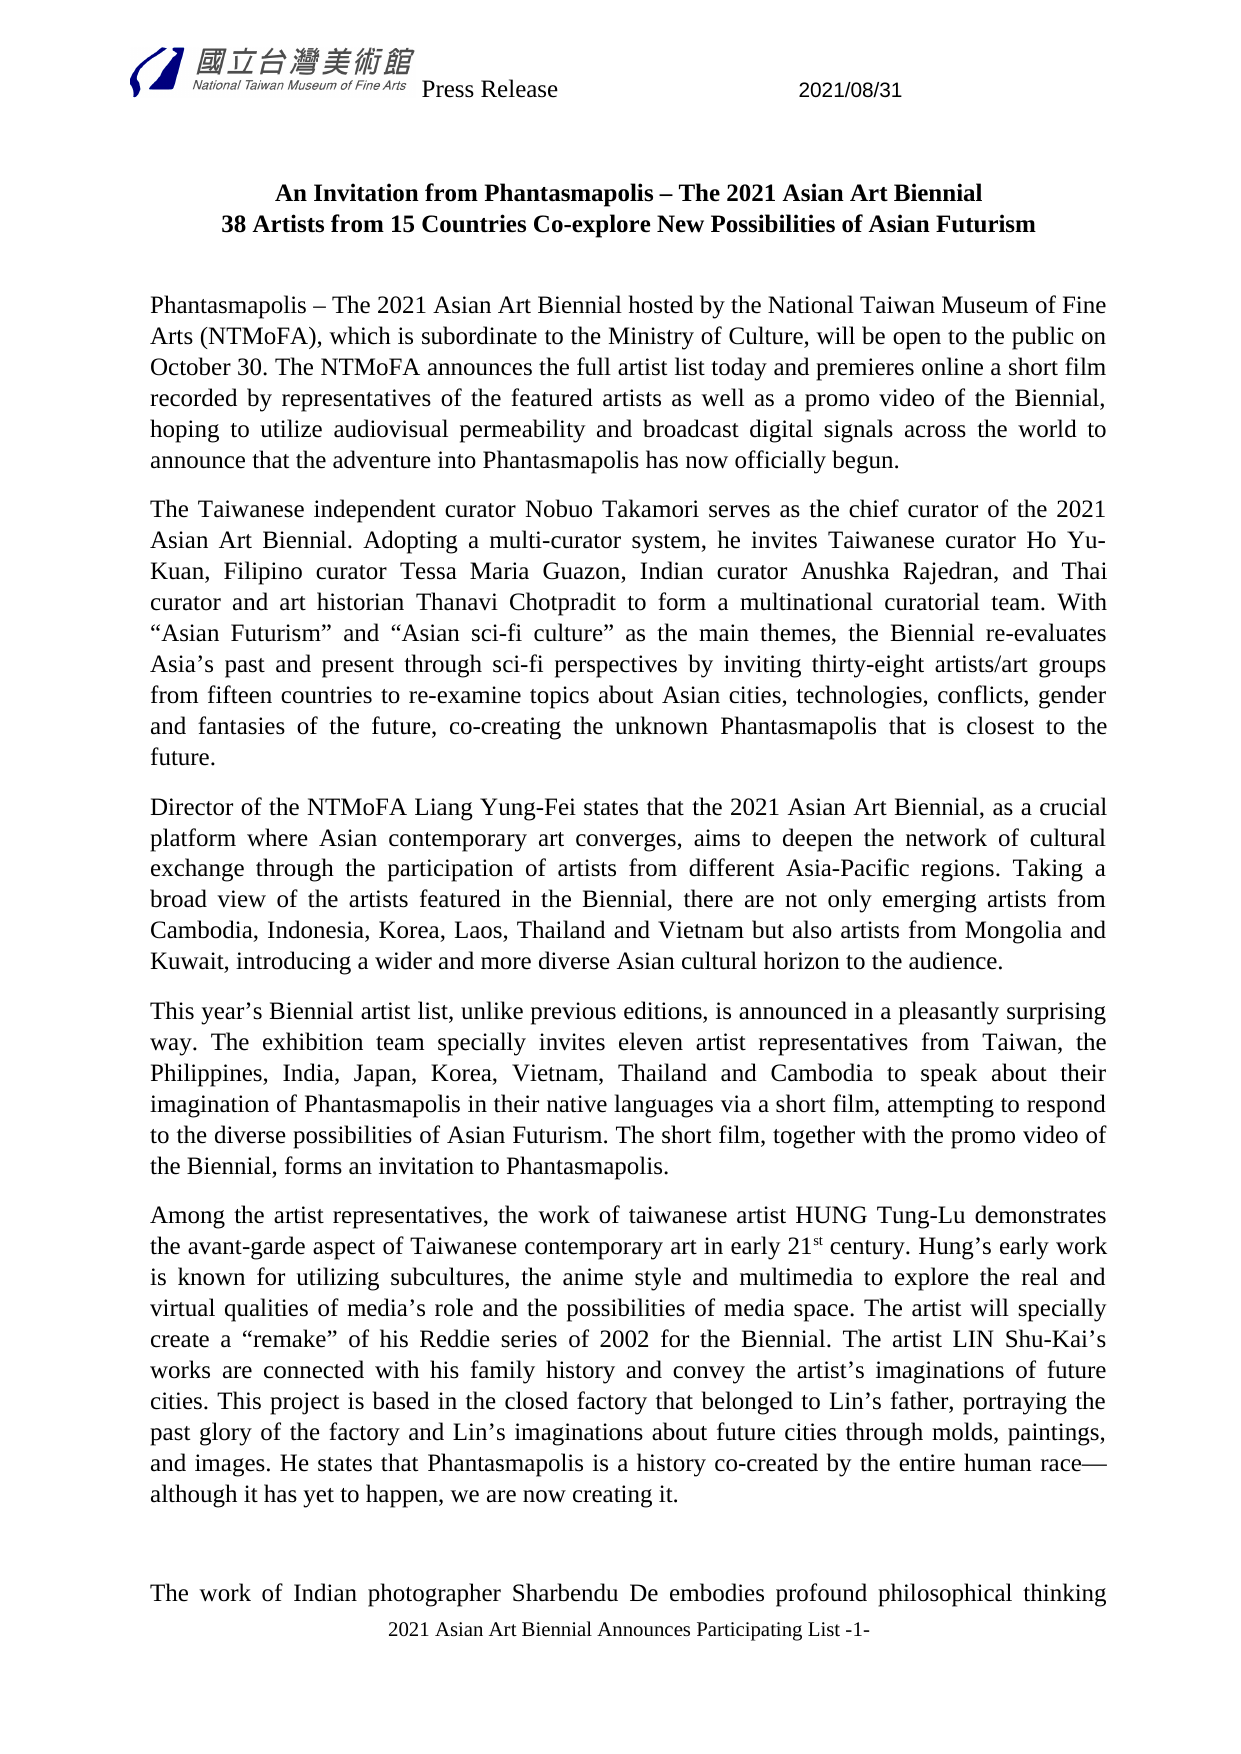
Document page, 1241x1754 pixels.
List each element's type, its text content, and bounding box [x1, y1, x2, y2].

text Director of the NTMoFA Liang Yung-Fei states that the 2021 Asian Art Biennial, as a crucial platform where Asian contemporary art converges, aims to deepen the network of cultural exchange through the participation of artists from different Asia-Pacific regions. Taking a broad view of the artists featured in the Biennial, there are not only emerging artists from Cambodia, Indonesia, Korea, Laos, Thailand and Vietnam but also artists from Mongolia and Kuwait, introducing a wider and more diverse Asian cultural horizon to the audience. [150, 793, 1107, 975]
text This year’s Biennial artist list, unlike previous editions, is announced in a pleasantly surprising way. The exhibition team specially invites eleven artist representatives from Taiwan, the Philippines, India, Japan, Korea, Vietnam, Thailand and Cambodia to speak about their imagination of Phantasmapolis in their native languages via a short film, attempting to respond to the diverse possibilities of Asian Futurism. The short film, together with the promo video of the Biennial, forms an invitation to Phantasmapolis. [150, 997, 1107, 1179]
text An Invitation from Phantasmapolis – The 2021 Asian Art Biennial [150, 179, 1107, 207]
text Phantasmapolis – The 2021 Asian Art Biennial hosted by the National Taiwan Museum of Fine Arts (NTMoFA), which is subordinate to the Ministry of Culture, will be open to the public on October 30. The NTMoFA announces the full artist list today and premieres online a short film recorded by representatives of the featured artists as well as a promo video of the Biennial, hoping to utilize audiovisual permeability and broadcast digital signals across the world to announce that the adventure into Phantasmapolis has now officially begun. [150, 291, 1107, 473]
picture [130, 47, 416, 98]
text Among the artist representatives, the work of taiwanese artist HUNG Tung-Lu demonstrates the avant-garde aspect of Taiwanese contemporary art in early 21st century. Hung’s early work is known for utilizing subcultures, the anime style and multimedia to explore the real and virtual qualities of media’s role and the possibilities of media space. The artist will specially create a “remake” of his Reddie series of 2002 for the Biennial. The artist LIN Shu-Kai’s works are connected with his family history and convey the artist’s imaginations of future cities. This project is based in the closed factory that belonged to Lin’s father, portraying the past glory of the factory and Lin’s imaginations about future cities through molds, paintings, and images. He states that Phantasmapolis is a history co-created by the entire human race—although it has yet to happen, we are now creating it. [150, 1201, 1107, 1508]
text 38 Artists from 15 Countries Co-explore New Possibilities of Asian Futurism [150, 211, 1107, 238]
text The work of Indian photographer Sharbendu De embodies profound philosophical thinking [150, 1579, 1107, 1607]
text The Taiwanese independent curator Nobuo Takamori serves as the chief curator of the 2021 Asian Art Biennial. Adopting a multi-curator system, he invites Taiwanese curator Ho Yu-Kuan, Filipino curator Tessa Maria Guazon, Indian curator Anushka Rajedran, and Thai curator and art historian Thanavi Chotpradit to form a multinational curatorial team. With “Asian Futurism” and “Asian sci-fi culture” as the main themes, the Biennial re-evaluates Asia’s past and present through sci-fi perspectives by inviting thirty-eight artists/art groups from fifteen countries to re-examine topics about Asian cities, technologies, conflicts, gender and fantasies of the future, co-creating the unknown Phantasmapolis that is closest to the future. [150, 496, 1107, 771]
